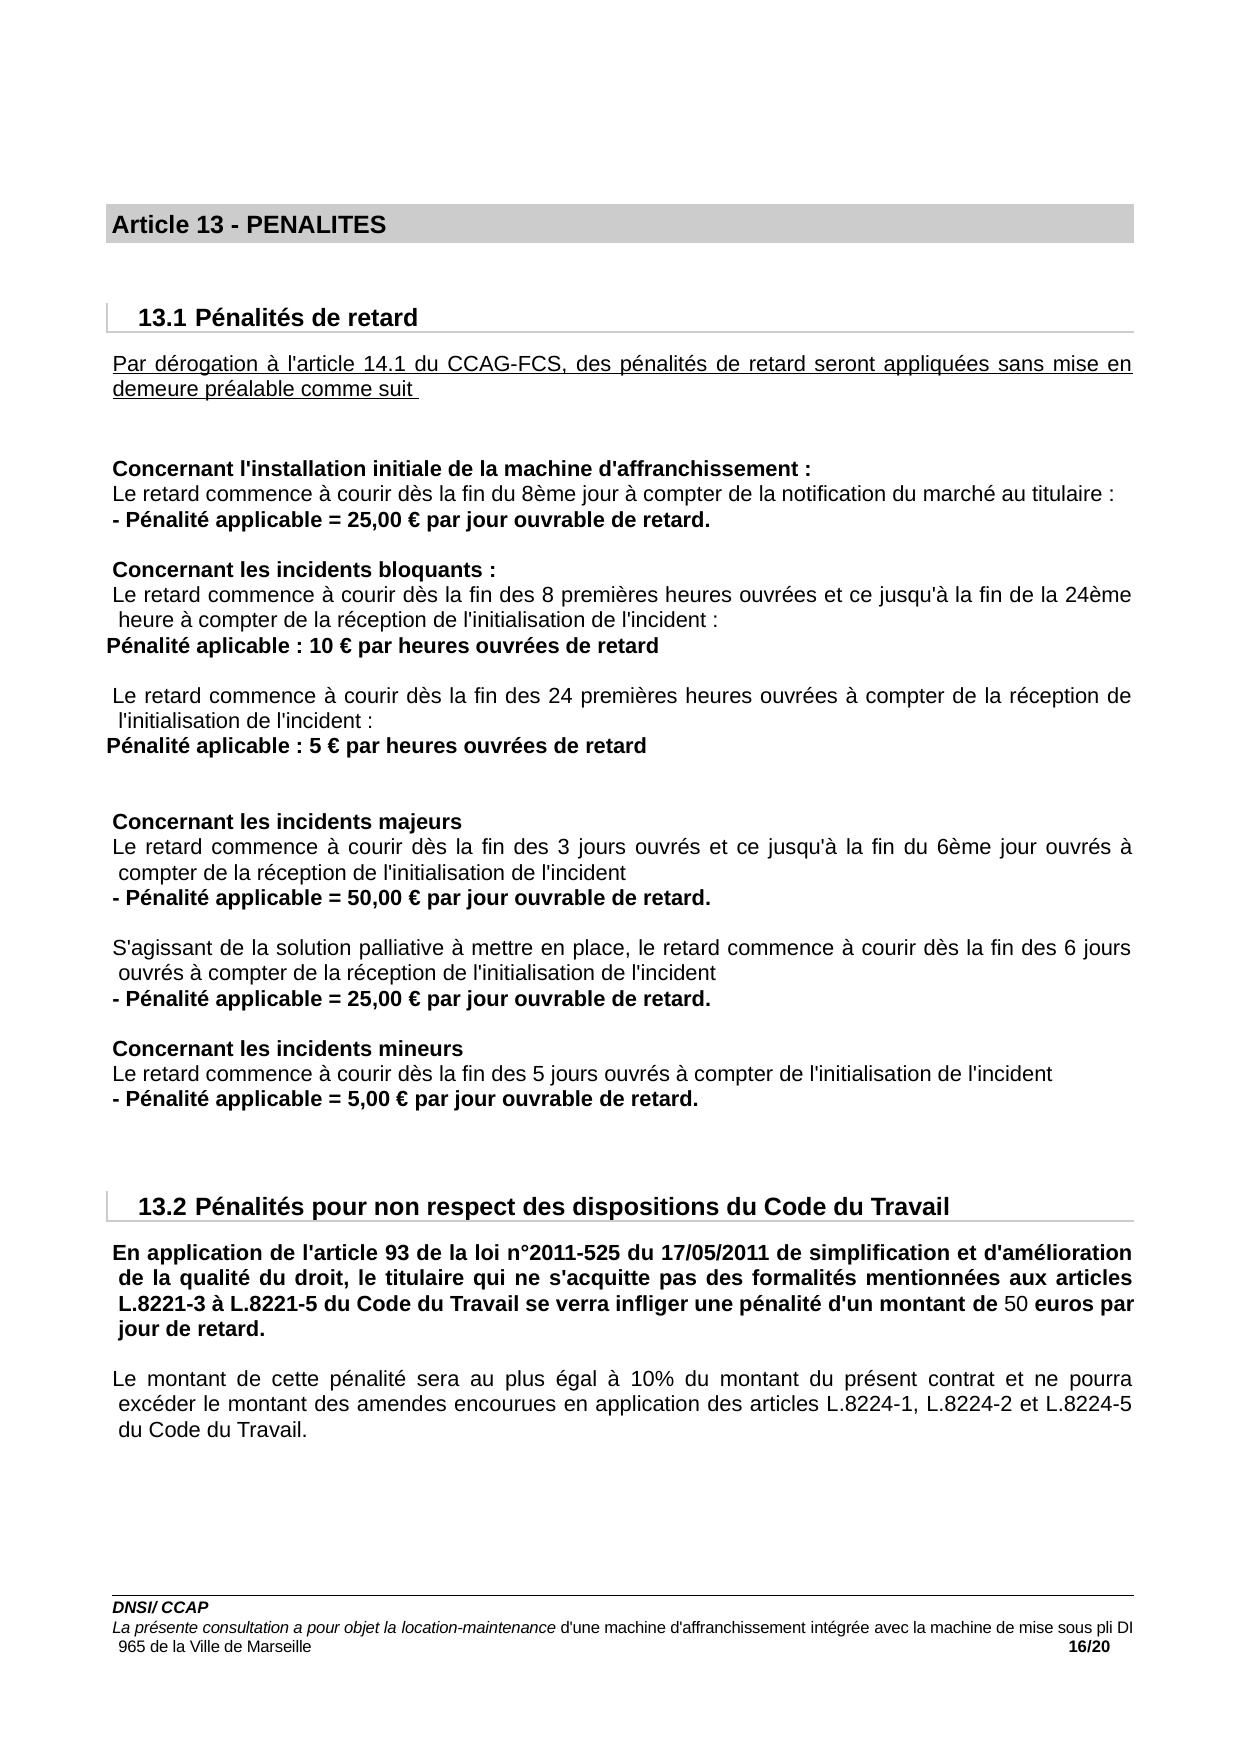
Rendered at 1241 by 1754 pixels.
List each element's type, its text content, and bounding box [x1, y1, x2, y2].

text Pénalité aplicable : 5 € par heures ouvrées de retard [106, 733, 1134, 759]
text Concernant les incidents bloquants : [112, 557, 1134, 582]
text - Pénalité applicable = 25,00 € par jour ouvrable de retard. [112, 986, 1134, 1011]
text En application de l'article 93 de la loi n°2011-525 du 17/05/2011 de simplification et d'amélioration de la qualité du droit, le titulaire qui ne s'acquitte pas des formalités mentionnées aux articles L.8221-3 à L.8221-5 du Code du Travail se verra infliger une pénalité d'un montant de 50 euros par jour de retard. [112, 1240, 1134, 1341]
text Le retard commence à courir dès la fin des 5 jours ouvrés à compter de l'initialisation de l'incident [112, 1061, 1134, 1086]
text S'agissant de la solution palliative à mettre en place, le retard commence à courir dès la fin des 6 jours ouvrés à compter de la réception de l'initialisation de l'incident [112, 935, 1134, 986]
text Concernant les incidents majeurs [112, 809, 1134, 834]
text Le retard commence à courir dès la fin des 3 jours ouvrés et ce jusqu'à la fin du 6ème jour ouvrés à compter de la réception de l'initialisation de l'incident [112, 834, 1134, 885]
subtitle Pénalités pour non respect des dispositions du Code du Travail [108, 1191, 1134, 1220]
text Le retard commence à courir dès la fin des 8 premières heures ouvrées et ce jusqu'à la fin de la 24ème heure à compter de la réception de l'initialisation de l'incident : [112, 582, 1134, 633]
text Concernant les incidents mineurs [112, 1036, 1134, 1061]
subtitle Pénalités de retard [106, 302, 1134, 331]
text Le montant de cette pénalité sera au plus égal à 10% du montant du présent contrat et ne pourra excéder le montant des amendes encourues en application des articles L.8224-1, L.8224-2 et L.8224-5 du Code du Travail. [112, 1366, 1134, 1442]
text Pénalité aplicable : 10 € par heures ouvrées de retard [106, 633, 1134, 658]
subtitle PENALITES [108, 207, 1132, 241]
text Par dérogation à l'article 14.1 du CCAG-FCS, des pénalités de retard seront appliquées sans mise en demeure préalable comme suit [112, 351, 1134, 401]
text Le retard commence à courir dès la fin du 8ème jour à compter de la notification du marché au titulaire : [112, 481, 1134, 507]
text - Pénalité applicable = 50,00 € par jour ouvrable de retard. [112, 885, 1134, 910]
text - Pénalité applicable = 5,00 € par jour ouvrable de retard. [112, 1086, 1134, 1112]
text - Pénalité applicable = 25,00 € par jour ouvrable de retard. [112, 507, 1134, 532]
text Concernant l'installation initiale de la machine d'affranchissement : [112, 456, 1134, 481]
text Le retard commence à courir dès la fin des 24 premières heures ouvrées à compter de la réception de l'initialisation de l'incident : [112, 683, 1134, 733]
